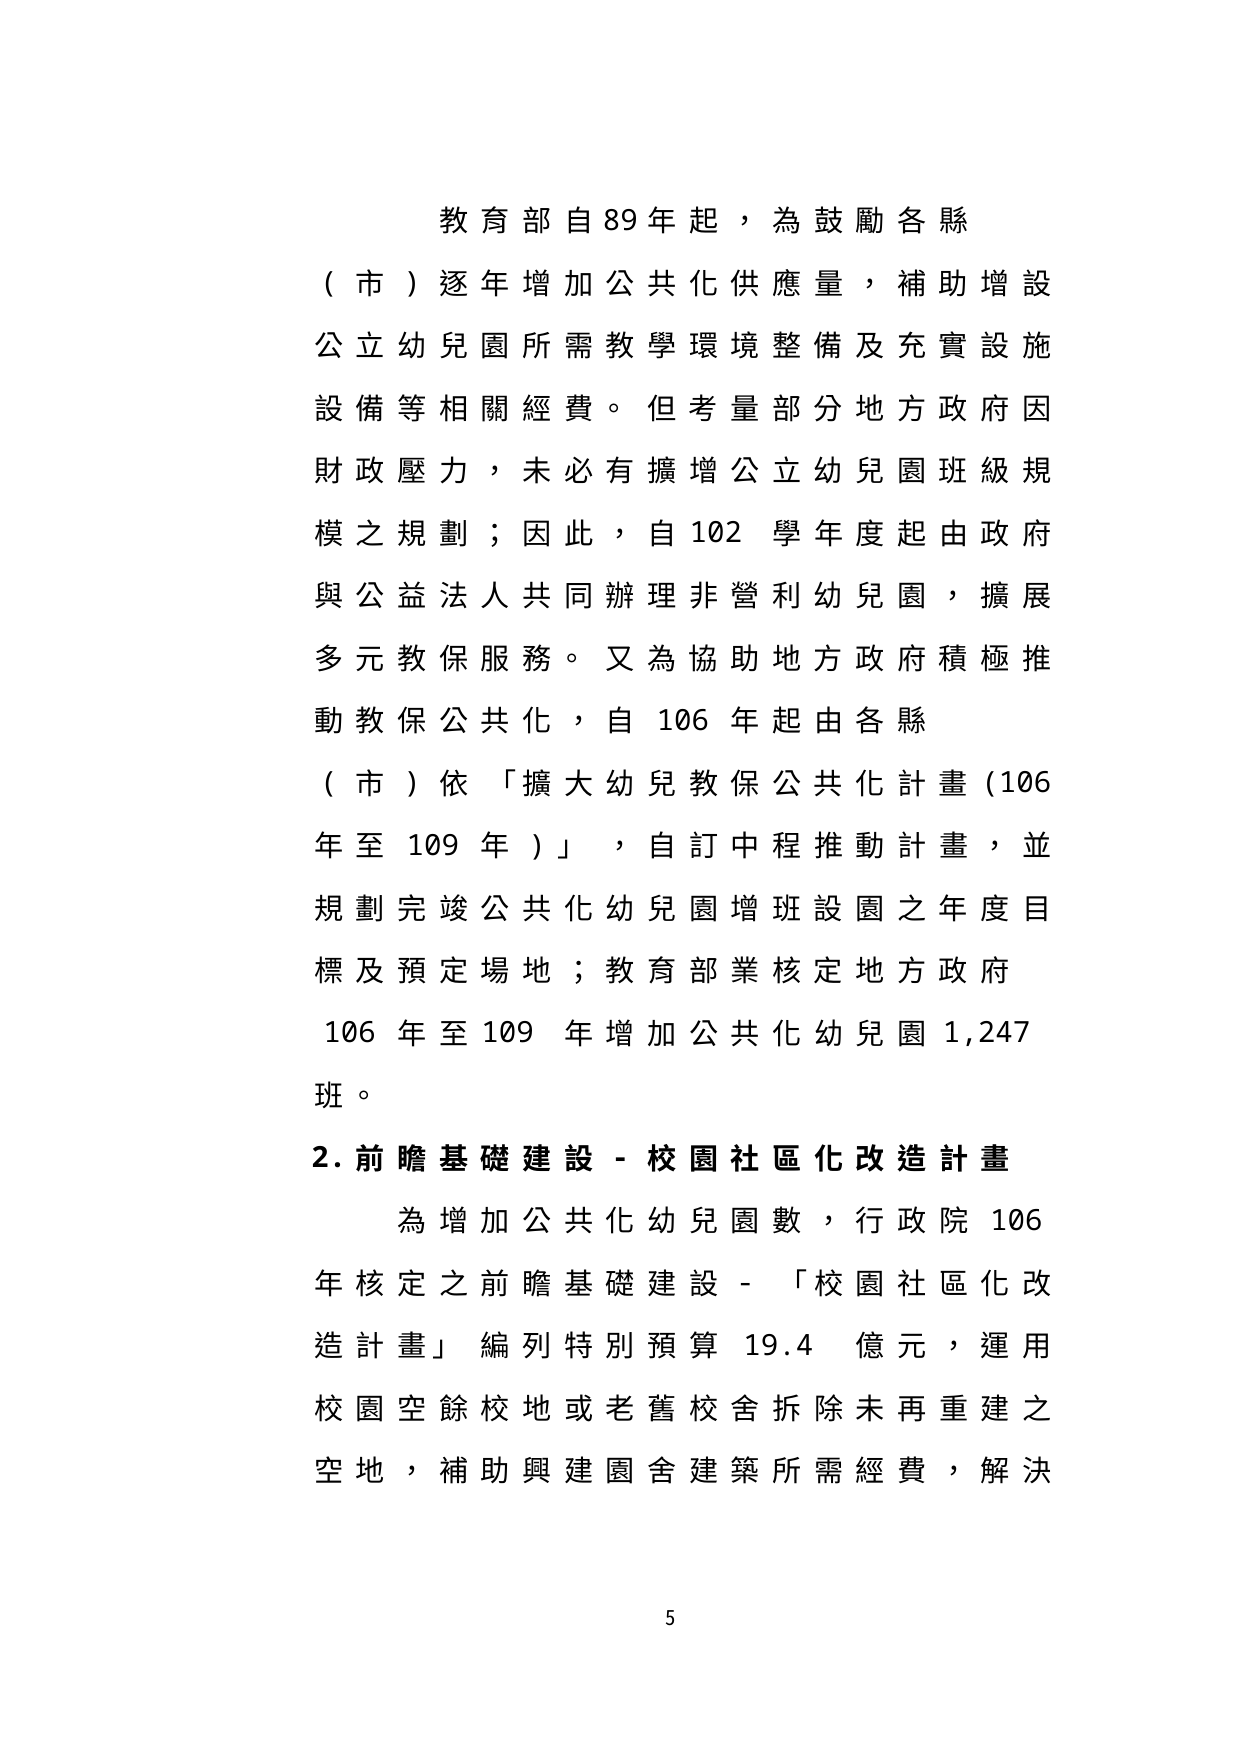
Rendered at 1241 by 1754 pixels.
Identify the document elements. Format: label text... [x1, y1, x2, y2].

text 為增加公共化幼兒園數，行政院106年核定之前瞻基礎建設-「校園社區化改造計畫」編列特別預算19.4 億元，運用校園空餘校地或老舊校舍拆除未再重建之空地，補助興建園舍建築所需經費，解決 [301, 1177, 1058, 1490]
text 教育部自89年起，為鼓勵各縣(市)逐年增加公共化供應量，補助增設公立幼兒園所需教學環境整備及充實設施設備等相關經費。但考量部分地方政府因財政壓力，未必有擴增公立幼兒園班級規模之規劃；因此，自102 學年度起由政府與公益法人共同辦理非營利幼兒園，擴展多元教保服務。又為協助地方政府積極推動教保公共化，自106年起由各縣 (市)依「擴大幼兒教保公共化計畫(106年至109年)」，自訂中程推動計畫，並規劃完竣公共化幼兒園增班設園之年度目標及預定場地；教育部業核定地方政府106年至109 年增加公共化幼兒園1,247 班。 [271, 177, 1058, 1115]
text 2.前瞻基礎建設-校園社區化改造計畫 [271, 1115, 1058, 1177]
